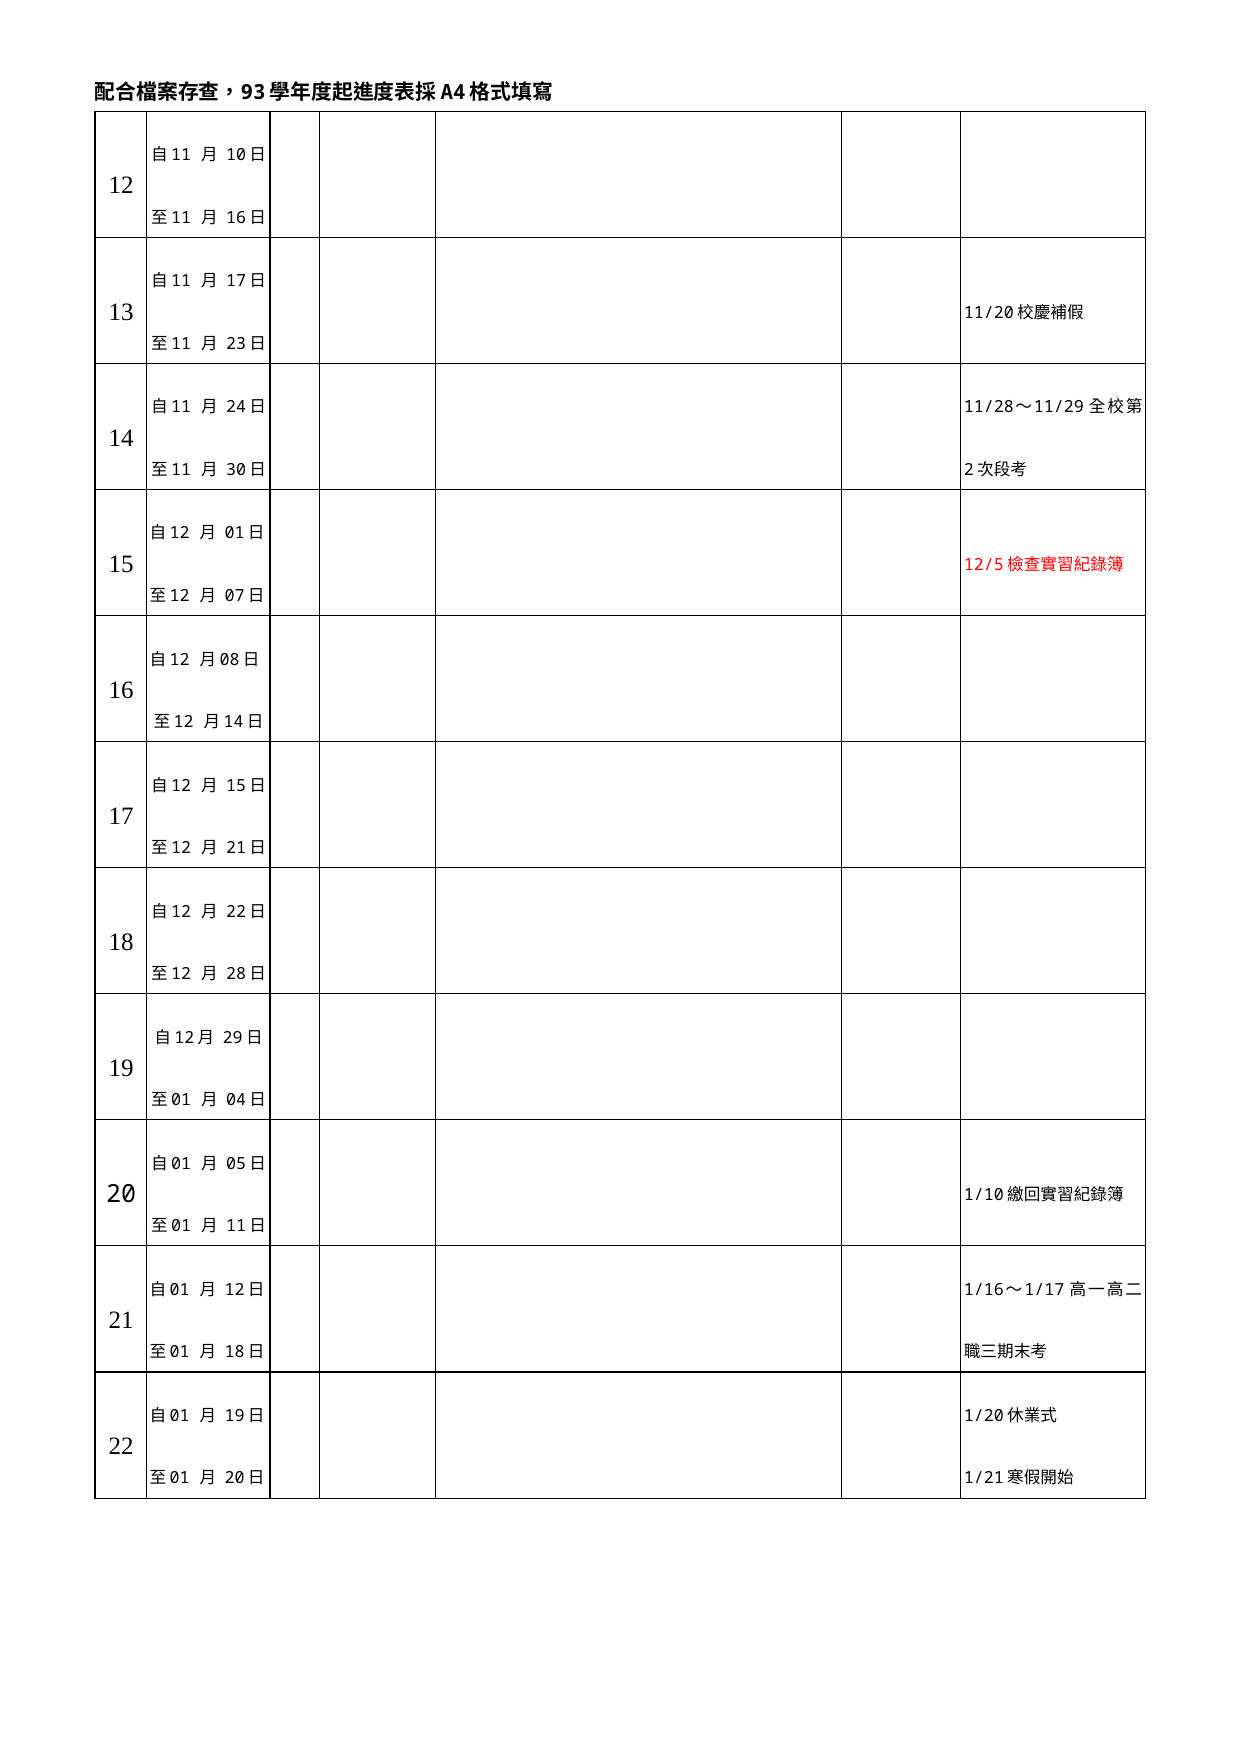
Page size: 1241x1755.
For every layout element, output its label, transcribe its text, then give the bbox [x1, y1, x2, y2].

table_cell [320, 490, 435, 615]
table_cell 16 [96, 616, 146, 741]
table_cell [320, 1246, 435, 1371]
table_cell [961, 994, 1145, 1119]
table_cell [271, 994, 319, 1119]
table_cell [842, 364, 960, 489]
table_cell [320, 364, 435, 489]
table_cell [842, 1246, 960, 1371]
table_cell 自12 月 01日 至12 月 07日 [147, 490, 269, 615]
table_cell [271, 616, 319, 741]
table_cell [961, 112, 1145, 237]
table_cell [320, 238, 435, 363]
table_cell 15 [96, 490, 146, 615]
table_cell [271, 490, 319, 615]
table_cell 自01 月 05日 至01 月 11日 [147, 1120, 269, 1245]
table_cell [320, 742, 435, 867]
table_cell [320, 1373, 435, 1497]
table_cell [961, 616, 1145, 741]
table_cell [842, 490, 960, 615]
table_cell [436, 868, 841, 993]
table_cell 自12 月 15日 至12 月 21日 [147, 742, 269, 867]
table_cell 自11 月 24日 至11 月 30日 [147, 364, 269, 489]
table_cell 自12 月 22日 至12 月 28日 [147, 868, 269, 993]
table_cell 20 [96, 1120, 146, 1245]
table_cell 1/20休業式 1/21寒假開始 [961, 1373, 1145, 1497]
table_cell 18 [96, 868, 146, 993]
table_cell [436, 742, 841, 867]
table_cell 自11 月 17日 至11 月 23日 [147, 238, 269, 363]
table_cell [436, 364, 841, 489]
table_cell [436, 994, 841, 1119]
table_cell [842, 868, 960, 993]
table_cell [436, 1120, 841, 1245]
table_cell 13 [96, 238, 146, 363]
table_cell [271, 1120, 319, 1245]
table_cell [842, 238, 960, 363]
table_cell [842, 742, 960, 867]
table_cell [320, 1120, 435, 1245]
table_cell [842, 112, 960, 237]
table_cell [271, 112, 319, 237]
table_cell [271, 742, 319, 867]
table_cell [320, 616, 435, 741]
table_cell 自12 月08日 至12 月14日 [147, 616, 269, 741]
table_cell 22 [96, 1373, 146, 1497]
table_cell 12/5檢查實習紀錄簿 [961, 490, 1145, 615]
table_cell 19 [96, 994, 146, 1119]
table_cell 11/20校慶補假 [961, 238, 1145, 363]
table_cell [436, 112, 841, 237]
table_cell [320, 868, 435, 993]
table_cell [436, 238, 841, 363]
table_cell [320, 994, 435, 1119]
table_cell [271, 1373, 319, 1497]
table_cell [436, 616, 841, 741]
table_cell 1/10繳回實習紀錄簿 [961, 1120, 1145, 1245]
table_cell 14 [96, 364, 146, 489]
table_cell [320, 112, 435, 237]
table_cell 自01 月 19日 至01 月 20日 [147, 1373, 269, 1497]
table_cell [842, 1120, 960, 1245]
table_cell [436, 1246, 841, 1371]
table_cell 1/16〜1/17高一高二職三期末考 [961, 1246, 1145, 1371]
table_cell [436, 490, 841, 615]
table_cell 自01 月 12日 至01 月 18日 [147, 1246, 269, 1371]
table_cell [842, 994, 960, 1119]
table_cell 自11 月 10日 至11 月 16日 [147, 112, 269, 237]
table_cell [961, 868, 1145, 993]
table_cell [961, 742, 1145, 867]
table_cell 自12月 29日 至01 月 04日 [147, 994, 269, 1119]
table_cell 21 [96, 1246, 146, 1371]
table_cell [842, 616, 960, 741]
table_cell 11/28〜11/29全校第2次段考 [961, 364, 1145, 489]
table_cell [271, 238, 319, 363]
table_cell [271, 868, 319, 993]
table_cell [271, 1246, 319, 1371]
table_cell 12 [96, 112, 146, 237]
table_cell [436, 1373, 841, 1497]
table_cell [842, 1373, 960, 1497]
table_cell 17 [96, 742, 146, 867]
table_cell [271, 364, 319, 489]
